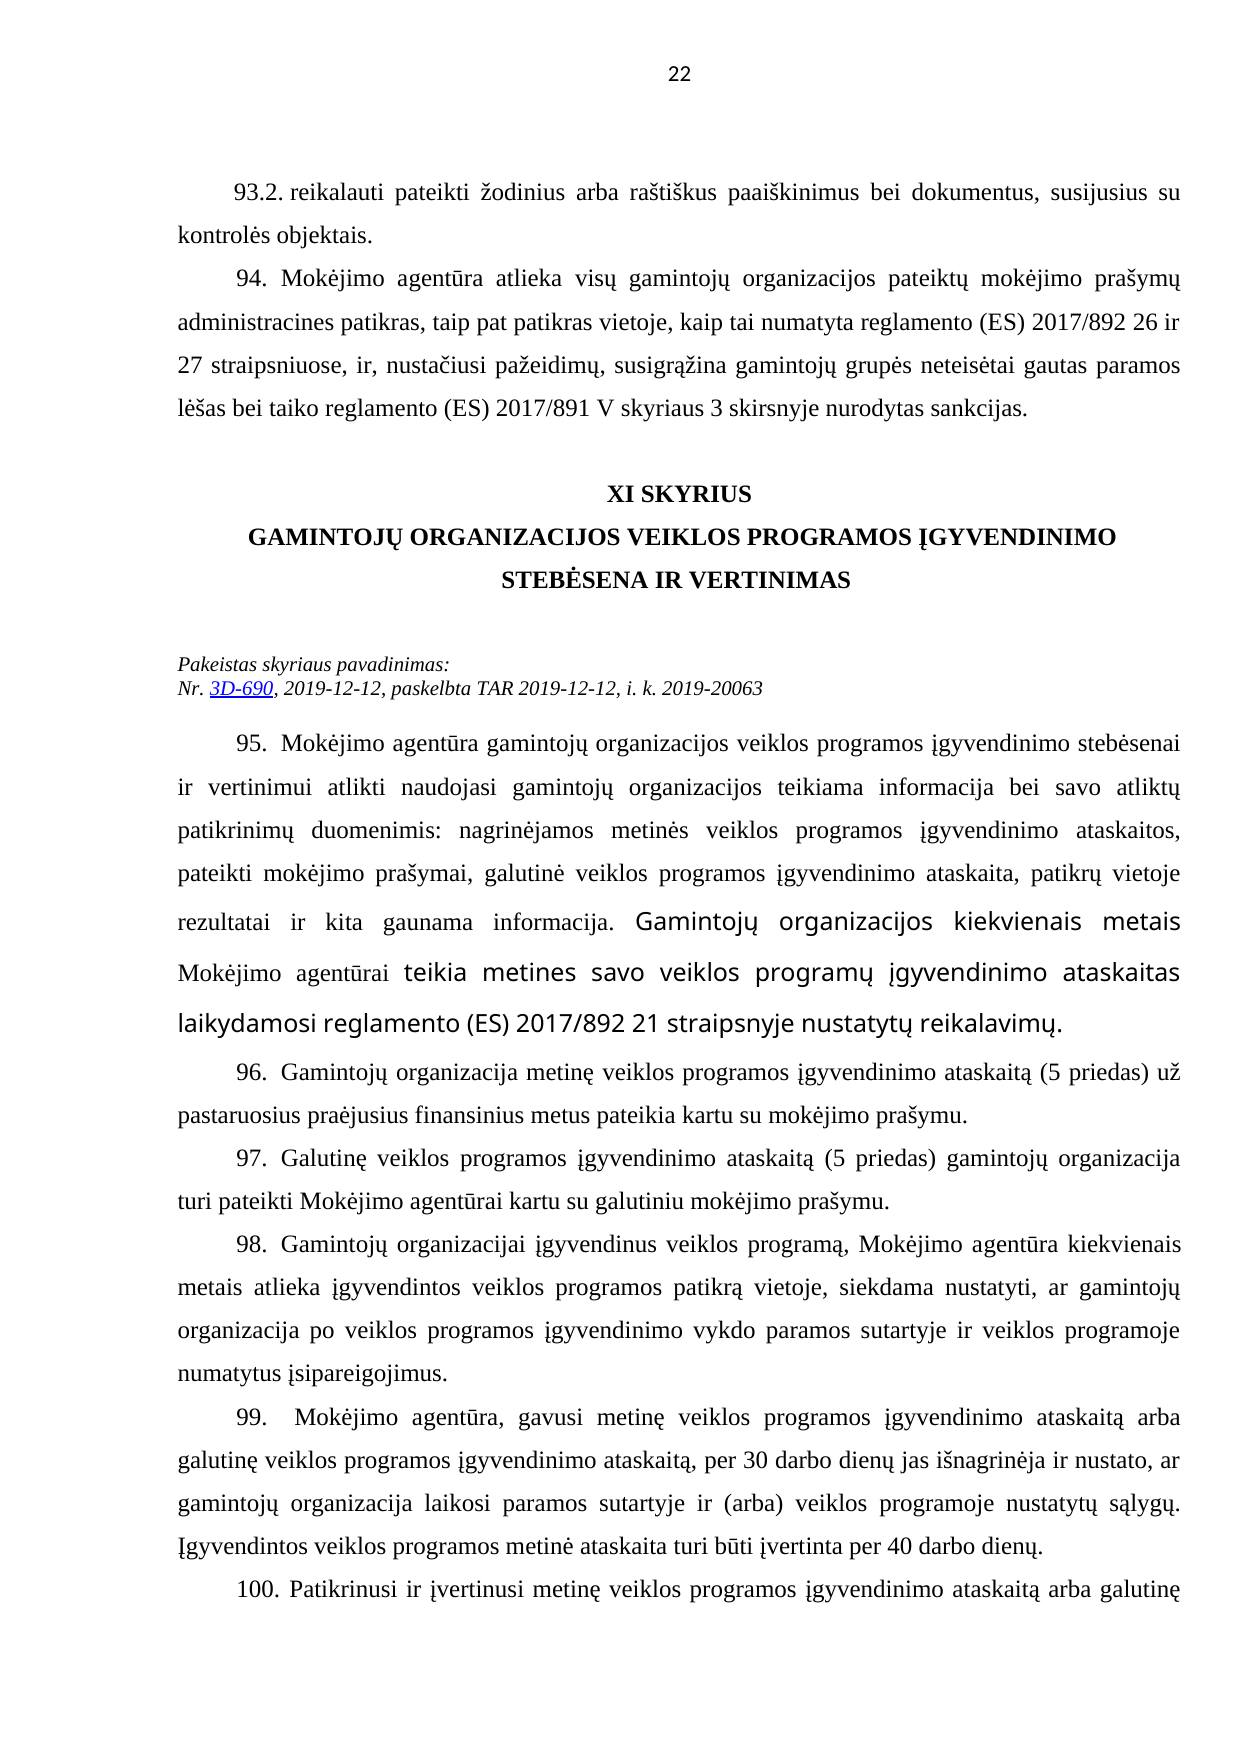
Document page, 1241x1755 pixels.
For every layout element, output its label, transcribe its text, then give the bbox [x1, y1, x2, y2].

text Pakeistas skyriaus pavadinimas: [177, 652, 1181, 676]
text 95. Mokėjimo agentūra gamintojų organizacijos veiklos programos įgyvendinimo stebėsenai ir vertinimui atlikti naudojasi gamintojų organizacijos teikiama informacija bei savo atliktų patikrinimų duomenimis: nagrinėjamos metinės veiklos programos įgyvendinimo ataskaitos, pateikti mokėjimo prašymai, galutinė veiklos programos įgyvendinimo ataskaita, patikrų vietoje rezultatai ir kita gaunama informacija. Gamintojų organizacijos kiekvienais metais Mokėjimo agentūrai teikia metines savo veiklos programų įgyvendinimo ataskaitas laikydamosi reglamento (ES) 2017/892 21 straipsnyje nustatytų reikalavimų. [177, 728, 1181, 1040]
text Nr. 3D-690, 2019-12-12, paskelbta TAR 2019-12-12, i. k. 2019-20063 [177, 676, 1181, 700]
text 100. Patikrinusi ir įvertinusi metinę veiklos programos įgyvendinimo ataskaitą arba galutinę [177, 1574, 1181, 1603]
text 94. Mokėjimo agentūra atlieka visų gamintojų organizacijos pateiktų mokėjimo prašymų administracines patikras, taip pat patikras vietoje, kaip tai numatyta reglamento (ES) 2017/892 26 ir 27 straipsniuose, ir, nustačiusi pažeidimų, susigrąžina gamintojų grupės neteisėtai gautas paramos lėšas bei taiko reglamento (ES) 2017/891 V skyriaus 3 skirsnyje nurodytas sankcijas. [177, 263, 1181, 422]
text GAMINTOJŲ ORGANIZACIJOS VEIKLOS PROGRAMOS ĮGYVENDINIMO STEBĖSENA IR VERTINIMAS [177, 522, 1181, 594]
text 97. Galutinę veiklos programos įgyvendinimo ataskaitą (5 priedas) gamintojų organizacija turi pateikti Mokėjimo agentūrai kartu su galutiniu mokėjimo prašymu. [177, 1143, 1181, 1215]
text 93.2. reikalauti pateikti žodinius arba raštiškus paaiškinimus bei dokumentus, susijusius su kontrolės objektais. [177, 177, 1181, 249]
text 96. Gamintojų organizacija metinę veiklos programos įgyvendinimo ataskaitą (5 priedas) už pastaruosius praėjusius finansinius metus pateikia kartu su mokėjimo prašymu. [177, 1057, 1181, 1128]
text 98. Gamintojų organizacijai įgyvendinus veiklos programą, Mokėjimo agentūra kiekvienais metais atlieka įgyvendintos veiklos programos patikrą vietoje, siekdama nustatyti, ar gamintojų organizacija po veiklos programos įgyvendinimo vykdo paramos sutartyje ir veiklos programoje numatytus įsipareigojimus. [177, 1229, 1181, 1387]
text XI SKYRIUS [177, 479, 1181, 508]
text 99. Mokėjimo agentūra, gavusi metinę veiklos programos įgyvendinimo ataskaitą arba galutinę veiklos programos įgyvendinimo ataskaitą, per 30 darbo dienų jas išnagrinėja ir nustato, ar gamintojų organizacija laikosi paramos sutartyje ir (arba) veiklos programoje nustatytų sąlygų. Įgyvendintos veiklos programos metinė ataskaita turi būti įvertinta per 40 darbo dienų. [177, 1402, 1181, 1560]
